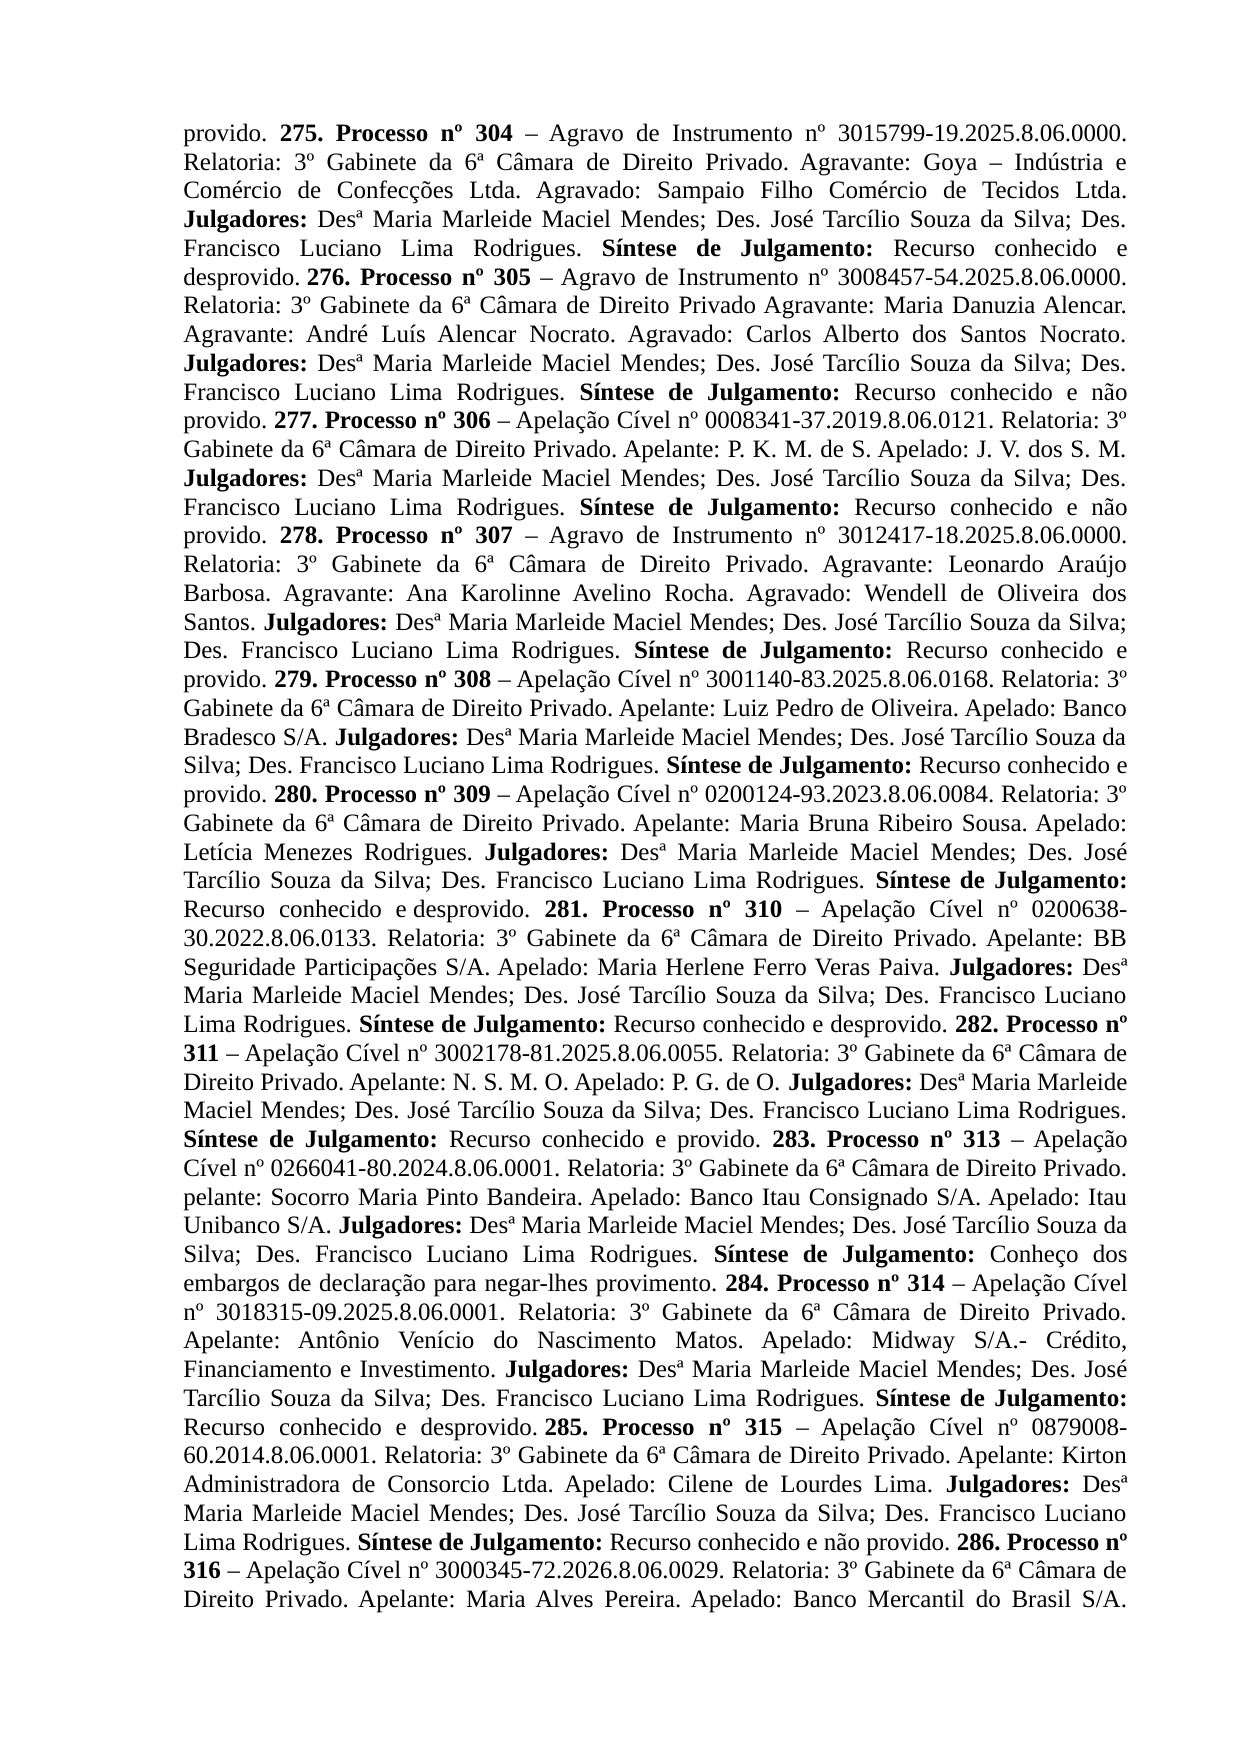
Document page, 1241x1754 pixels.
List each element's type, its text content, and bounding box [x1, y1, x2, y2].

text provido. 275. Processo nº 304 – Agravo de Instrumento nº 3015799-19.2025.8.06.0000. Relatoria: 3º Gabinete da 6ª Câmara de Direito Privado. Agravante: Goya – Indústria e Comércio de Confecções Ltda. Agravado: Sampaio Filho Comércio de Tecidos Ltda. Julgadores: Desª Maria Marleide Maciel Mendes; Des. José Tarcílio Souza da Silva; Des. Francisco Luciano Lima Rodrigues. Síntese de Julgamento: Recurso conhecido e desprovido. 276. Processo nº 305 – Agravo de Instrumento nº 3008457-54.2025.8.06.0000. Relatoria: 3º Gabinete da 6ª Câmara de Direito Privado Agravante: Maria Danuzia Alencar. Agravante: André Luís Alencar Nocrato. Agravado: Carlos Alberto dos Santos Nocrato. Julgadores: Desª Maria Marleide Maciel Mendes; Des. José Tarcílio Souza da Silva; Des. Francisco Luciano Lima Rodrigues. Síntese de Julgamento: Recurso conhecido e não provido. 277. Processo nº 306 – Apelação Cível nº 0008341-37.2019.8.06.0121. Relatoria: 3º Gabinete da 6ª Câmara de Direito Privado. Apelante: P. K. M. de S. Apelado: J. V. dos S. M. Julgadores: Desª Maria Marleide Maciel Mendes; Des. José Tarcílio Souza da Silva; Des. Francisco Luciano Lima Rodrigues. Síntese de Julgamento: Recurso conhecido e não provido. 278. Processo nº 307 – Agravo de Instrumento nº 3012417-18.2025.8.06.0000. Relatoria: 3º Gabinete da 6ª Câmara de Direito Privado. Agravante: Leonardo Araújo Barbosa. Agravante: Ana Karolinne Avelino Rocha. Agravado: Wendell de Oliveira dos Santos. Julgadores: Desª Maria Marleide Maciel Mendes; Des. José Tarcílio Souza da Silva; Des. Francisco Luciano Lima Rodrigues. Síntese de Julgamento: Recurso conhecido e provido. 279. Processo nº 308 – Apelação Cível nº 3001140-83.2025.8.06.0168. Relatoria: 3º Gabinete da 6ª Câmara de Direito Privado. Apelante: Luiz Pedro de Oliveira. Apelado: Banco Bradesco S/A. Julgadores: Desª Maria Marleide Maciel Mendes; Des. José Tarcílio Souza da Silva; Des. Francisco Luciano Lima Rodrigues. Síntese de Julgamento: Recurso conhecido e provido. 280. Processo nº 309 – Apelação Cível nº 0200124-93.2023.8.06.0084. Relatoria: 3º Gabinete da 6ª Câmara de Direito Privado. Apelante: Maria Bruna Ribeiro Sousa. Apelado: Letícia Menezes Rodrigues. Julgadores: Desª Maria Marleide Maciel Mendes; Des. José Tarcílio Souza da Silva; Des. Francisco Luciano Lima Rodrigues. Síntese de Julgamento: Recurso conhecido e desprovido. 281. Processo nº 310 – Apelação Cível nº 0200638-30.2022.8.06.0133. Relatoria: 3º Gabinete da 6ª Câmara de Direito Privado. Apelante: BB Seguridade Participações S/A. Apelado: Maria Herlene Ferro Veras Paiva. Julgadores: Desª Maria Marleide Maciel Mendes; Des. José Tarcílio Souza da Silva; Des. Francisco Luciano Lima Rodrigues. Síntese de Julgamento: Recurso conhecido e desprovido. 282. Processo nº 311 – Apelação Cível nº 3002178-81.2025.8.06.0055. Relatoria: 3º Gabinete da 6ª Câmara de Direito Privado. Apelante: N. S. M. O. Apelado: P. G. de O. Julgadores: Desª Maria Marleide Maciel Mendes; Des. José Tarcílio Souza da Silva; Des. Francisco Luciano Lima Rodrigues. Síntese de Julgamento: Recurso conhecido e provido. 283. Processo nº 313 – Apelação Cível nº 0266041-80.2024.8.06.0001. Relatoria: 3º Gabinete da 6ª Câmara de Direito Privado. pelante: Socorro Maria Pinto Bandeira. Apelado: Banco Itau Consignado S/A. Apelado: Itau Unibanco S/A. Julgadores: Desª Maria Marleide Maciel Mendes; Des. José Tarcílio Souza da Silva; Des. Francisco Luciano Lima Rodrigues. Síntese de Julgamento: Conheço dos embargos de declaração para negar-lhes provimento. 284. Processo nº 314 – Apelação Cível nº 3018315-09.2025.8.06.0001. Relatoria: 3º Gabinete da 6ª Câmara de Direito Privado. Apelante: Antônio Venício do Nascimento Matos. Apelado: Midway S/A.- Crédito, Financiamento e Investimento. Julgadores: Desª Maria Marleide Maciel Mendes; Des. José Tarcílio Souza da Silva; Des. Francisco Luciano Lima Rodrigues. Síntese de Julgamento: Recurso conhecido e desprovido. 285. Processo nº 315 – Apelação Cível nº 0879008-60.2014.8.06.0001. Relatoria: 3º Gabinete da 6ª Câmara de Direito Privado. Apelante: Kirton Administradora de Consorcio Ltda. Apelado: Cilene de Lourdes Lima. Julgadores: Desª Maria Marleide Maciel Mendes; Des. José Tarcílio Souza da Silva; Des. Francisco Luciano Lima Rodrigues. Síntese de Julgamento: Recurso conhecido e não provido. 286. Processo nº 316 – Apelação Cível nº 3000345-72.2026.8.06.0029. Relatoria: 3º Gabinete da 6ª Câmara de Direito Privado. Apelante: Maria Alves Pereira. Apelado: Banco Mercantil do Brasil S/A. [183, 118, 1128, 1613]
